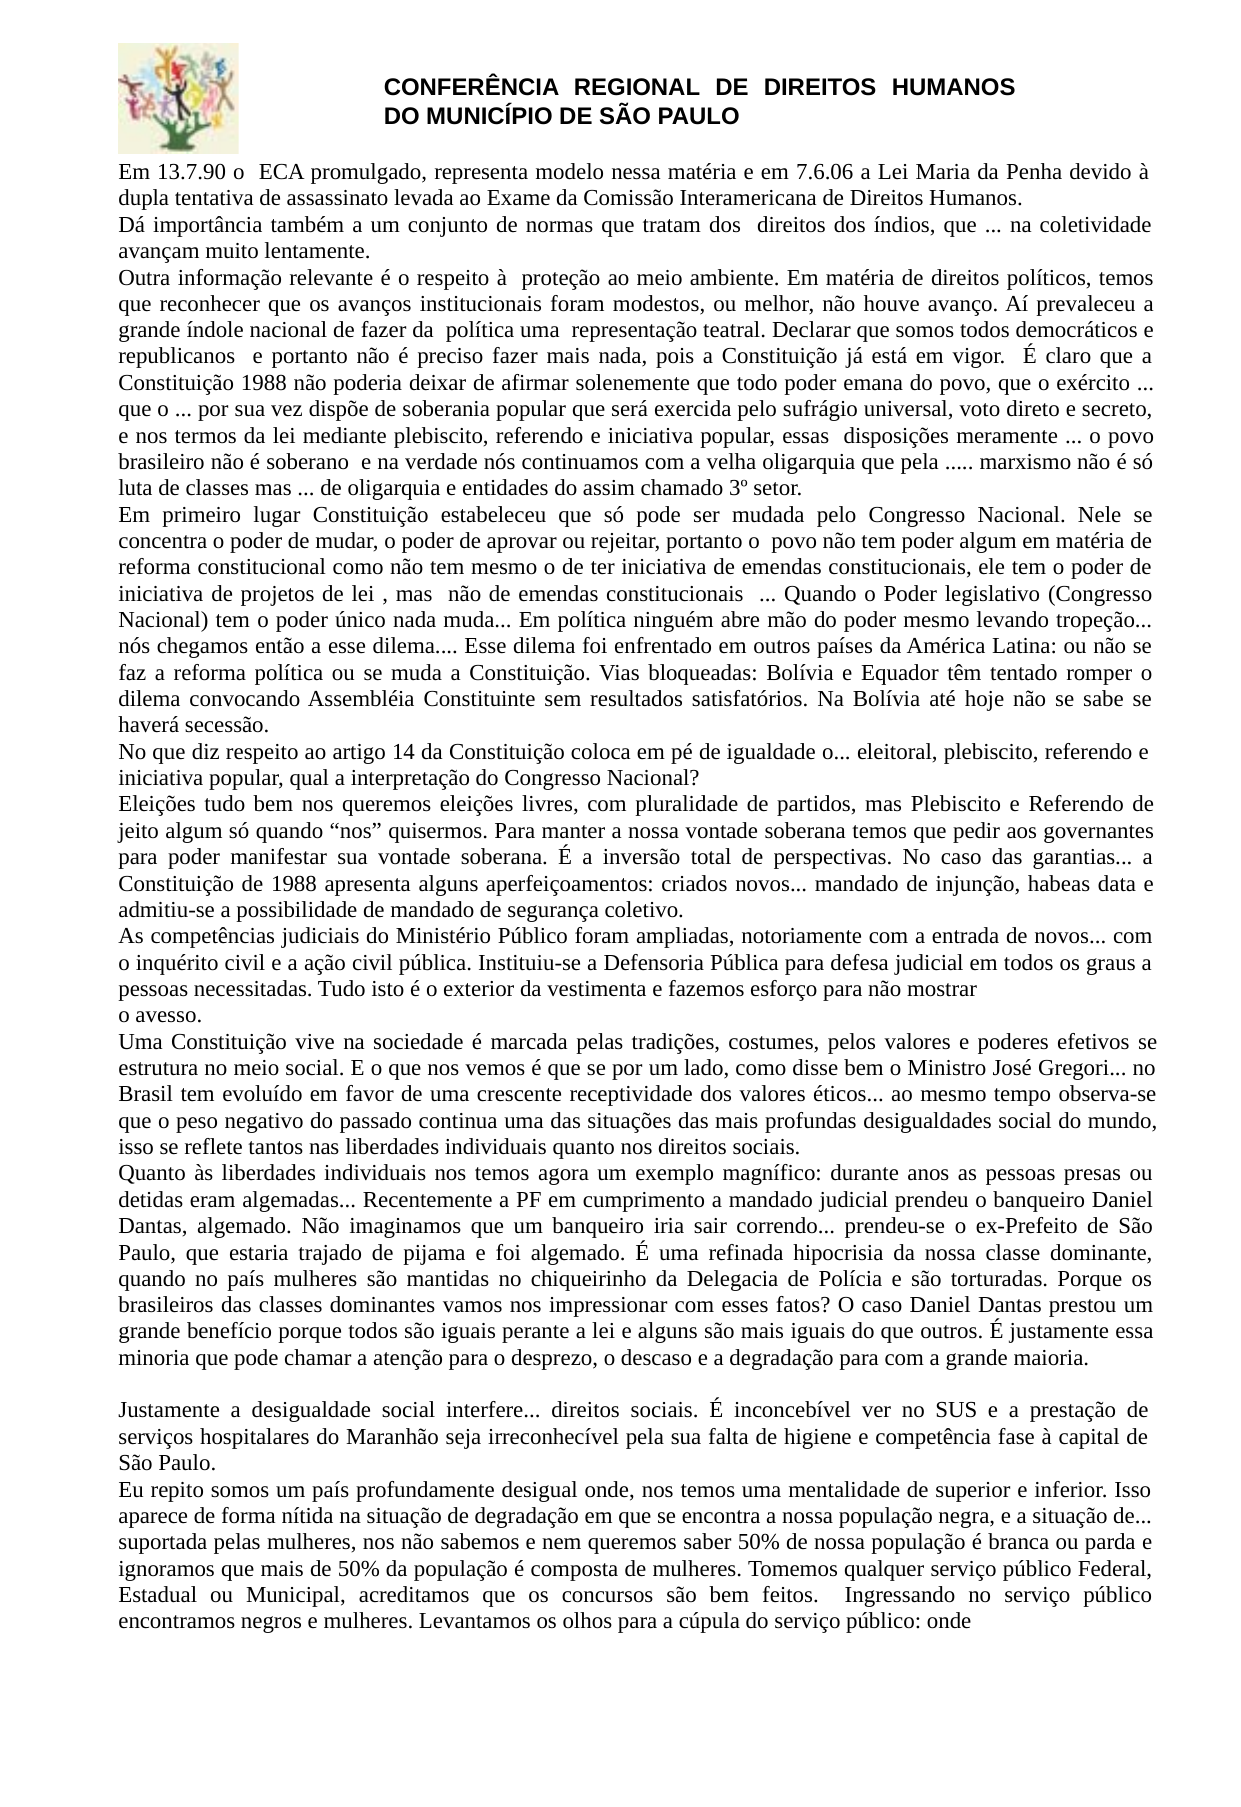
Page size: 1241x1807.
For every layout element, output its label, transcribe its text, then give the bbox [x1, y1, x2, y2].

text CONFERÊNCIA REGIONAL DE DIREITOS HUMANOS DO MUNICÍPIO DE SÃO PAULO [383, 72, 1016, 129]
text Outra informação relevante é o respeito à proteção ao meio ambiente. Em matéria de direitos políticos, temos que reconhecer que os avanços institucionais foram modestos, ou melhor, não houve avanço. Aí prevaleceu a grande índole nacional de fazer da política uma representação teatral. Declarar que somos todos democráticos e republicanos e portanto não é preciso fazer mais nada, pois a Constituição já está em vigor. É claro que a Constituição 1988 não poderia deixar de afirmar solenemente que todo poder emana do povo, que o exército ... que o ... por sua vez dispõe de soberania popular que será exercida pelo sufrágio universal, voto direto e secreto, e nos termos da lei mediante plebiscito, referendo e iniciativa popular, essas disposições meramente ... o povo brasileiro não é soberano e na verdade nós continuamos com a velha oligarquia que pela ..... marxismo não é só luta de classes mas ... de oligarquia e entidades do assim chamado 3º setor. [118, 263, 1155, 501]
text Em 13.7.90 o ECA promulgado, representa modelo nessa matéria e em 7.6.06 a Lei Maria da Penha devido à dupla tentativa de assassinato levada ao Exame da Comissão Interamericana de Direitos Humanos. [118, 158, 1150, 211]
text Eleições tudo bem nos queremos eleições livres, com pluralidade de partidos, mas Plebiscito e Referendo de jeito algum só quando “nos” quisermos. Para manter a nossa vontade soberana temos que pedir aos governantes para poder manifestar sua vontade soberana. É a inversão total de perspectivas. No caso das garantias... a Constituição de 1988 apresenta alguns aperfeiçoamentos: criados novos... mandado de injunção, habeas data e admitiu-se a possibilidade de mandado de segurança coletivo. [118, 791, 1156, 922]
text Uma Constituição vive na sociedade é marcada pelas tradições, costumes, pelos valores e poderes efetivos se estrutura no meio social. E o que nos vemos é que se por um lado, como disse bem o Ministro José Gregori... no Brasil tem evoluído em favor de uma crescente receptividade dos valores éticos... ao mesmo tempo observa-se que o peso negativo do passado continua uma das situações das mais profundas desigualdades social do mundo, isso se reflete tantos nas liberdades individuais quanto nos direitos sociais. [118, 1028, 1159, 1159]
text As competências judiciais do Ministério Público foram ampliadas, notoriamente com a entrada de novos... com o inquérito civil e a ação civil pública. Instituiu-se a Defensoria Pública para defesa judicial em todos os graus a pessoas necessitadas. Tudo isto é o exterior da vestimenta e fazemos esforço para não mostrar [118, 922, 1154, 1001]
text Justamente a desigualdade social interfere... direitos sociais. É inconcebível ver no SUS e a prestação de serviços hospitalares do Maranhão seja irreconhecível pela sua falta de higiene e competência fase à capital de São Paulo. [118, 1397, 1151, 1476]
text o avesso. [118, 1001, 290, 1028]
text Em primeiro lugar Constituição estabeleceu que só pode ser mudada pelo Congresso Nacional. Nele se concentra o poder de mudar, o poder de aprovar ou rejeitar, portanto o povo não tem poder algum em matéria de reforma constitucional como não tem mesmo o de ter iniciativa de emendas constitucionais, ele tem o poder de iniciativa de projetos de lei , mas não de emendas constitucionais ... Quando o Poder legislativo (Congresso Nacional) tem o poder único nada muda... Em política ninguém abre mão do poder mesmo levando tropeção... nós chegamos então a esse dilema.... Esse dilema foi enfrentado em outros países da América Latina: ou não se faz a reforma política ou se muda a Constituição. Vias bloqueadas: Bolívia e Equador têm tentado romper o dilema convocando Assembléia Constituinte sem resultados satisfatórios. Na Bolívia até hoje não se sabe se haverá secessão. [118, 501, 1154, 738]
text Eu repito somos um país profundamente desigual onde, nos temos uma mentalidade de superior e inferior. Isso aparece de forma nítida na situação de degradação em que se encontra a nossa população negra, e a situação de... suportada pelas mulheres, nos não sabemos e nem queremos saber 50% de nossa população é branca ou parda e ignoramos que mais de 50% da população é composta de mulheres. Tomemos qualquer serviço público Federal, Estadual ou Municipal, acreditamos que os concursos são bem feitos. Ingressando no serviço público encontramos negros e mulheres. Levantamos os olhos para a cúpula do serviço público: onde [118, 1476, 1153, 1634]
text Dá importância também a um conjunto de normas que tratam dos direitos dos índios, que ... na coletividade avançam muito lentamente. [118, 211, 1154, 263]
text Quanto às liberdades individuais nos temos agora um exemplo magnífico: durante anos as pessoas presas ou detidas eram algemadas... Recentemente a PF em cumprimento a mandado judicial prendeu o banqueiro Daniel Dantas, algemado. Não imaginamos que um banqueiro iria sair correndo... prendeu-se o ex-Prefeito de São Paulo, que estaria trajado de pijama e foi algemado. É uma refinada hipocrisia da nossa classe dominante, quando no país mulheres são mantidas no chiqueirinho da Delegacia de Polícia e são torturadas. Porque os brasileiros das classes dominantes vamos nos impressionar com esses fatos? O caso Daniel Dantas prestou um grande benefício porque todos são iguais perante a lei e alguns são mais iguais do que outros. É justamente essa minoria que pode chamar a atenção para o desprezo, o descaso e a degradação para com a grande maioria. [118, 1159, 1155, 1370]
text No que diz respeito ao artigo 14 da Constituição coloca em pé de igualdade o... eleitoral, plebiscito, referendo e iniciativa popular, qual a interpretação do Congresso Nacional? [118, 738, 1152, 791]
picture [118, 43, 239, 154]
